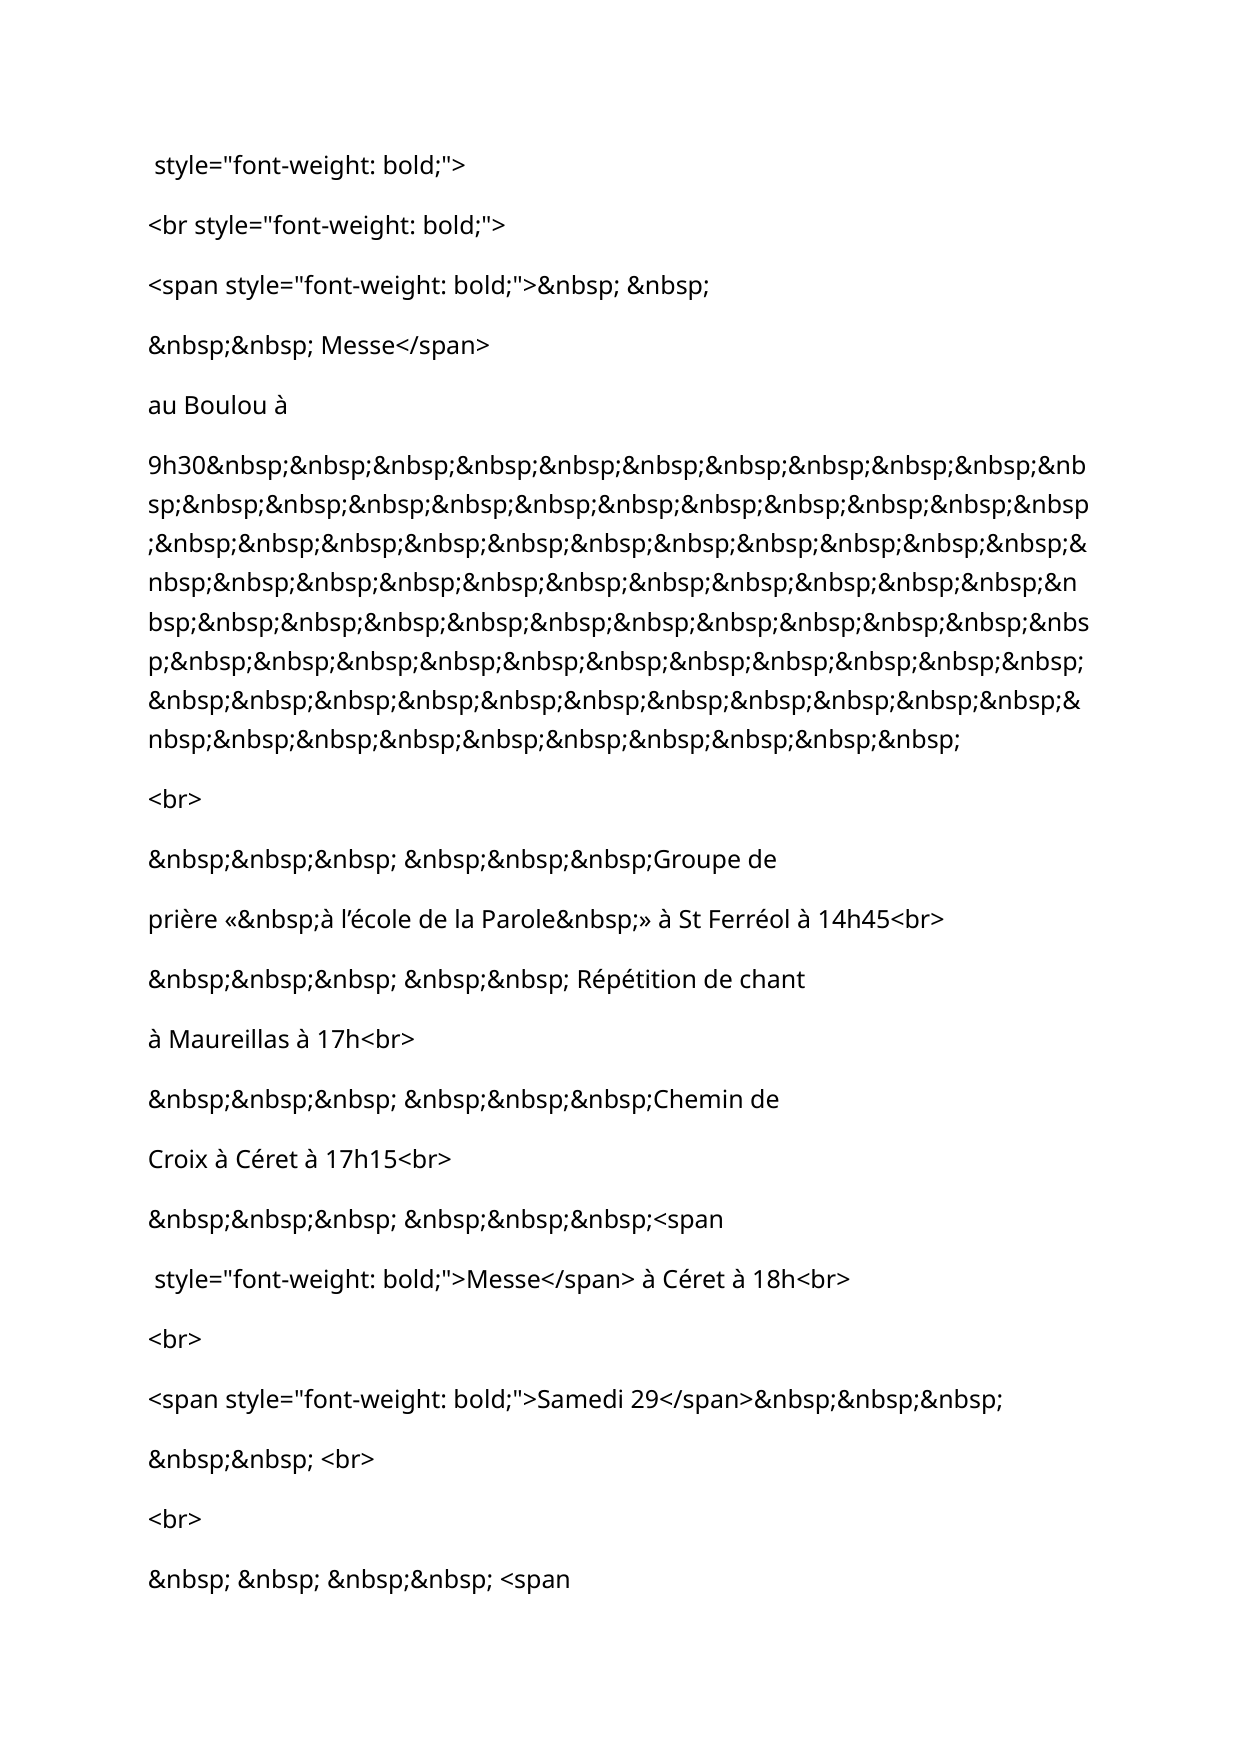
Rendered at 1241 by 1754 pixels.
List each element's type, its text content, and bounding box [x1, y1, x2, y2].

text <span style="font-weight: bold;">&nbsp; &nbsp; [148, 268, 1093, 302]
text &nbsp; &nbsp; &nbsp;&nbsp; <span [148, 1562, 1093, 1596]
text style="font-weight: bold;">Messe</span> à Céret à 18h<br> [148, 1262, 1093, 1296]
text &nbsp;&nbsp;&nbsp; &nbsp;&nbsp;&nbsp;Chemin de [148, 1082, 1093, 1116]
text style="font-weight: bold;"> [148, 148, 1093, 182]
text Croix à Céret à 17h15<br> [148, 1142, 1093, 1176]
text <br> [148, 1502, 1093, 1536]
text <br> [148, 1322, 1093, 1356]
text &nbsp;&nbsp;&nbsp; &nbsp;&nbsp;&nbsp;<span [148, 1202, 1093, 1236]
text <span style="font-weight: bold;">Samedi 29</span>&nbsp;&nbsp;&nbsp; [148, 1382, 1093, 1416]
text <br> [148, 782, 1093, 816]
text au Boulou à [148, 388, 1093, 422]
text &nbsp;&nbsp;&nbsp; &nbsp;&nbsp; Répétition de chant [148, 962, 1093, 996]
text &nbsp;&nbsp; Messe</span> [148, 328, 1093, 362]
text 9h30&nbsp;&nbsp;&nbsp;&nbsp;&nbsp;&nbsp;&nbsp;&nbsp;&nbsp;&nbsp;&nbsp;&nbsp;&nbsp;&nbsp;&nbsp;&nbsp;&nbsp;&nbsp;&nbsp;&nbsp;&nbsp;&nbsp;&nbsp;&nbsp;&nbsp;&nbsp;&nbsp;&nbsp;&nbsp;&nbsp;&nbsp;&nbsp;&nbsp;&nbsp;&nbsp;&nbsp;&nbsp;&nbsp;&nbsp;&nbsp;&nbsp;&nbsp;&nbsp;&nbsp;&nbsp;&nbsp;&nbsp;&nbsp;&nbsp;&nbsp;&nbsp;&nbsp;&nbsp;&nbsp;&nbsp;&nbsp;&nbsp;&nbsp;&nbsp;&nbsp;&nbsp;&nbsp;&nbsp;&nbsp;&nbsp;&nbsp;&nbsp;&nbsp;&nbsp;&nbsp;&nbsp;&nbsp;&nbsp;&nbsp;&nbsp;&nbsp;&nbsp;&nbsp;&nbsp;&nbsp;&nbsp;&nbsp;&nbsp;&nbsp;&nbsp;&nbsp;&nbsp;&nbsp; [148, 448, 1093, 756]
text &nbsp;&nbsp; <br> [148, 1442, 1093, 1476]
text <br style="font-weight: bold;"> [148, 208, 1093, 242]
text à Maureillas à 17h<br> [148, 1022, 1093, 1056]
text &nbsp;&nbsp;&nbsp; &nbsp;&nbsp;&nbsp;Groupe de [148, 842, 1093, 876]
text prière «&nbsp;à l’école de la Parole&nbsp;» à St Ferréol à 14h45<br> [148, 902, 1093, 936]
